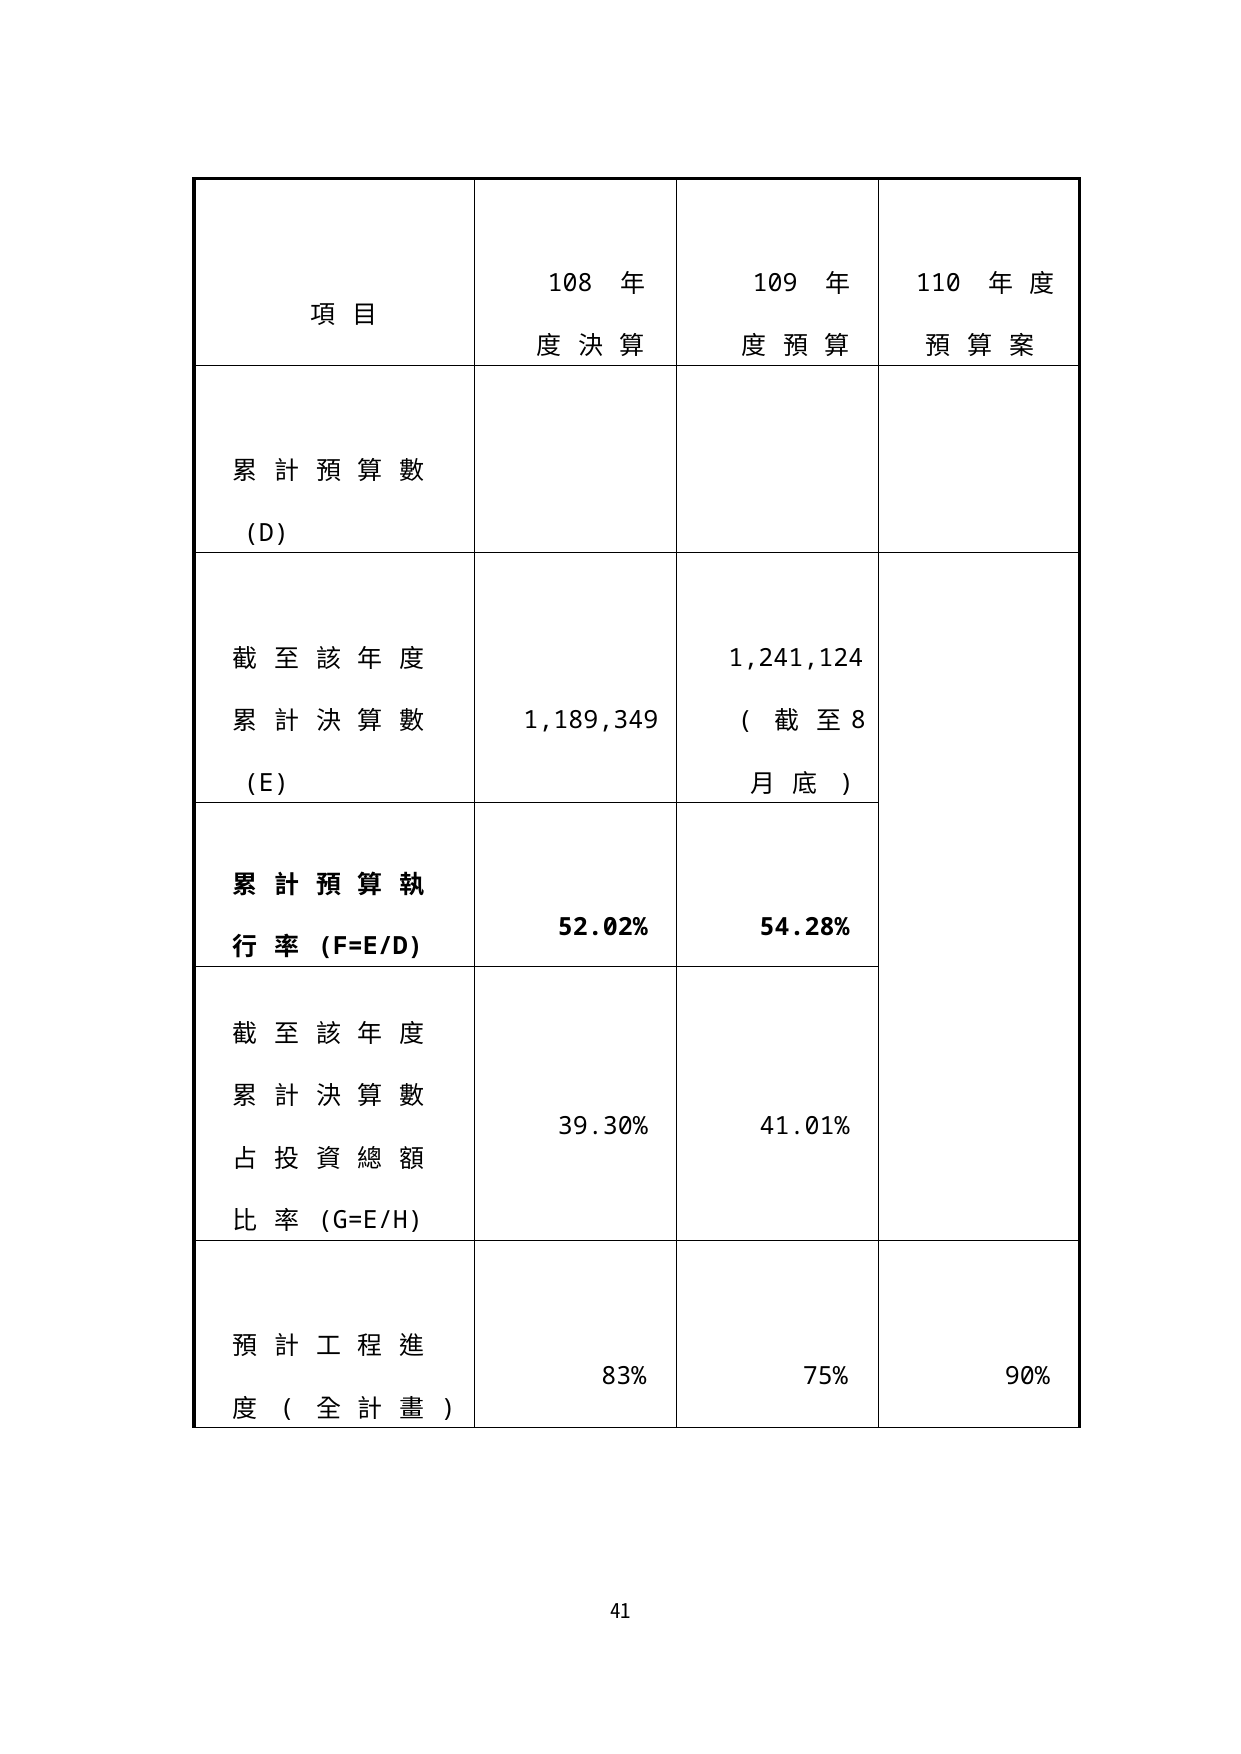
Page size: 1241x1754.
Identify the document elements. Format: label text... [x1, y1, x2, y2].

table_cell 41.01% [677, 967, 878, 1240]
table_header 項目 [196, 180, 474, 365]
table_cell 52.02% [475, 803, 676, 966]
table_cell 39.30% [475, 967, 676, 1240]
table_cell 累計預算數(D) [196, 366, 474, 552]
table_cell [879, 366, 1078, 552]
table_cell 預計工程進度(全計畫) [196, 1241, 474, 1427]
table_header 108年度決算 [475, 180, 676, 365]
table_cell [879, 553, 1078, 1240]
table_cell 累計預算執行率(F=E/D) [196, 803, 474, 966]
table_cell 75% [677, 1241, 878, 1427]
table_cell 54.28% [677, 803, 878, 966]
table_cell [677, 366, 878, 552]
table_cell 截至該年度累計決算數占投資總額比率(G=E/H) [196, 967, 474, 1240]
table_header 110年度預算案 [879, 180, 1078, 365]
table_cell 90% [879, 1241, 1078, 1427]
table_cell [475, 366, 676, 552]
table_cell 83% [475, 1241, 676, 1427]
table_cell 1,241,124 (截至8月底) [677, 553, 878, 802]
table_cell 截至該年度累計決算數(E) [196, 553, 474, 802]
table_cell 1,189,349 [475, 553, 676, 802]
table_header 109年度預算 [677, 180, 878, 365]
